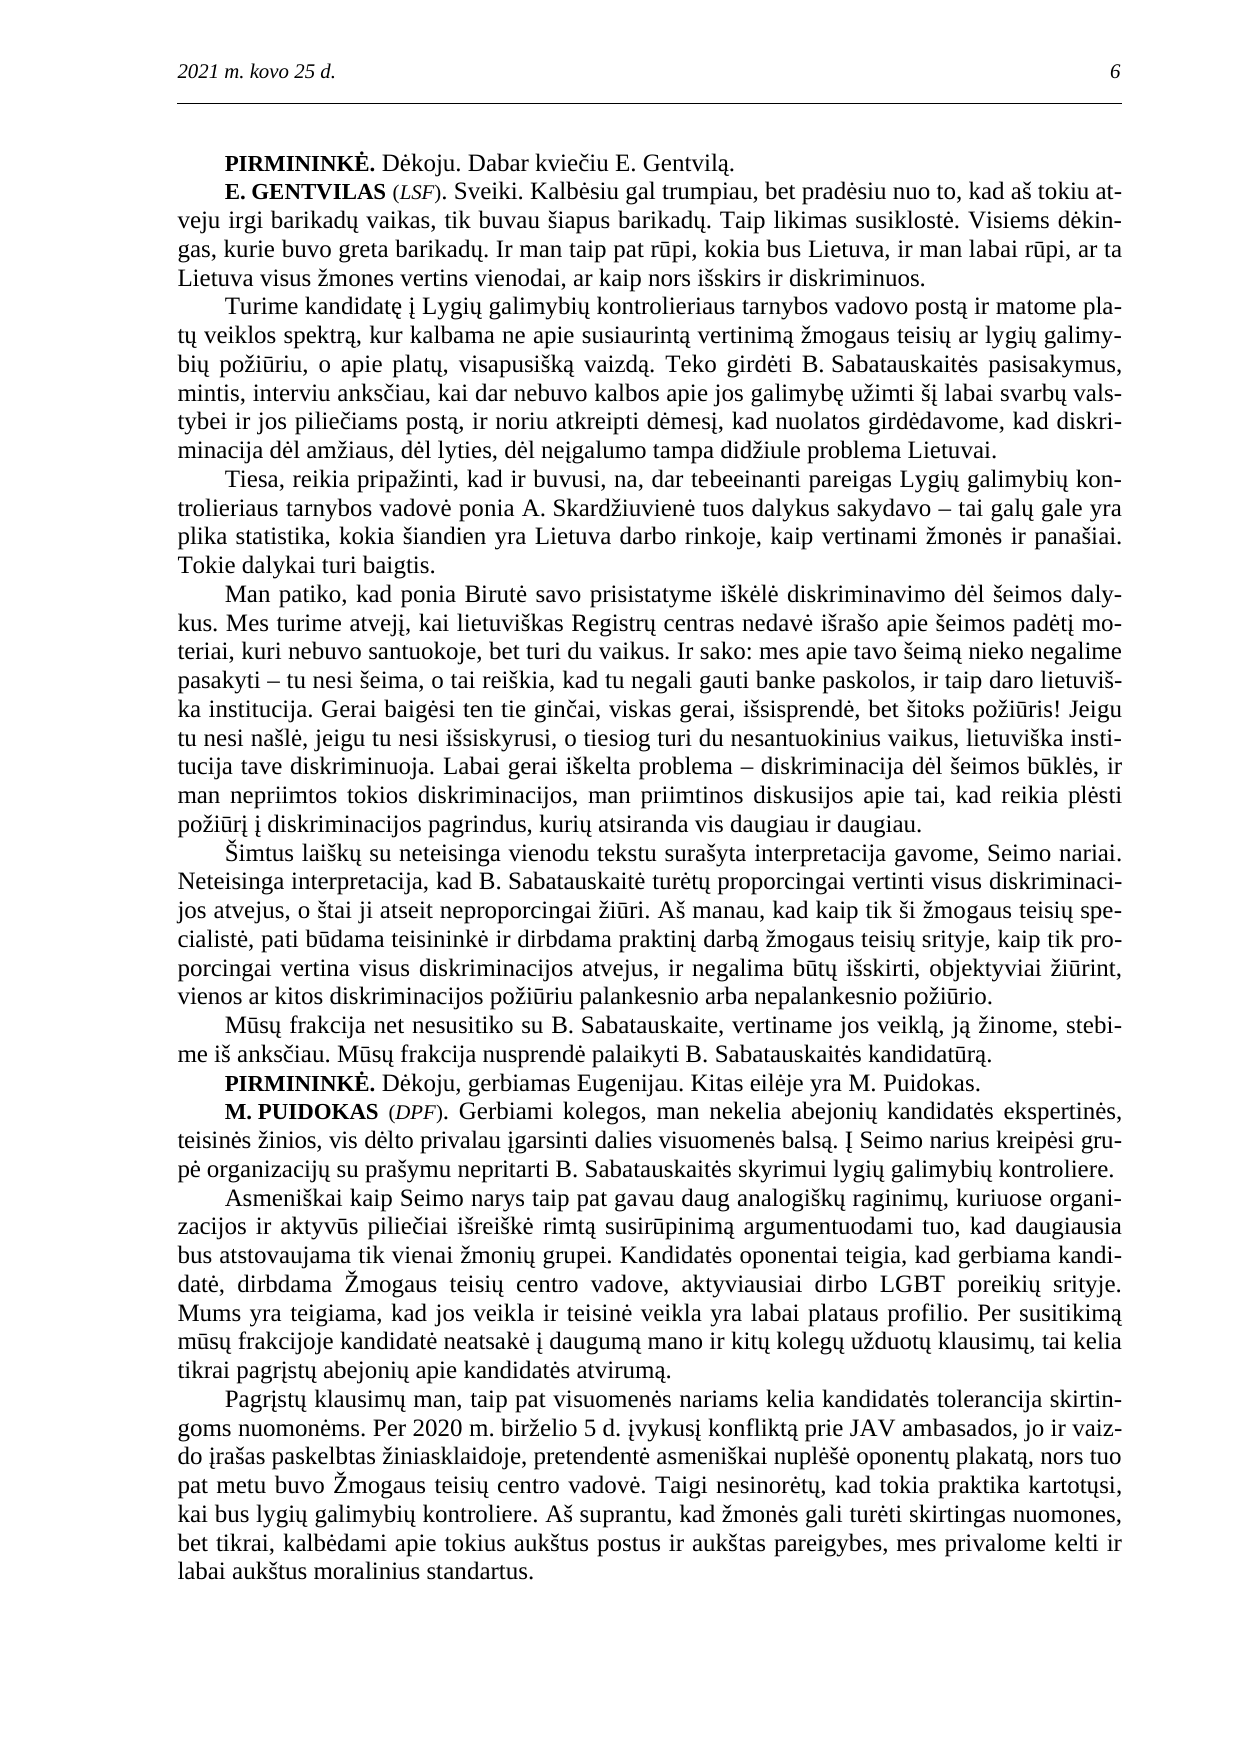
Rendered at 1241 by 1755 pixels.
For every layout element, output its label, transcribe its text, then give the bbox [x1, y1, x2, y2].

text PIRMININKĖ. Dė­ko­ju, ger­bia­mas Eu­ge­ni­jau. Ki­tas ei­lė­je yra M. Pui­do­kas. [177, 1068, 1122, 1096]
text Tu­ri­me kan­di­da­tę į Ly­gių ga­li­my­bių kon­tro­lie­riaus tar­ny­bos va­do­vo pos­tą ir ma­to­me pla­tų veik­los spek­trą, kur kal­ba­ma ne apie su­siau­rin­tą ver­ti­ni­mą žmo­gaus tei­sių ar ly­gių ga­li­my­bių po­žiū­riu, o apie pla­tų, vi­sa­pu­siš­ką vaiz­dą. Te­ko gir­dė­ti B. Sa­ba­taus­kai­tės pa­si­sa­ky­mus, min­tis, in­ter­viu anks­čiau, kai dar ne­bu­vo kal­bos apie jos ga­li­my­bę už­im­ti šį la­bai svar­bų vals­ty­bei ir jos pi­lie­čiams pos­tą, ir no­riu at­kreip­ti dė­me­sį, kad nuo­la­tos gir­dė­da­vo­me, kad dis­kri­mi­na­ci­ja dėl am­žiaus, dėl ly­ties, dėl ne­įga­lu­mo tam­pa di­džiu­le pro­ble­ma Lie­tu­vai. [177, 291, 1122, 464]
text As­me­niš­kai kaip Sei­mo na­rys taip pat ga­vau daug ana­lo­giš­kų ra­gi­ni­mų, ku­riuo­se or­ga­ni­za­ci­jos ir ak­ty­vūs pi­lie­čiai iš­reiš­kė rim­tą su­si­rū­pi­ni­mą ar­gu­men­tuo­da­mi tuo, kad dau­giau­sia bus at­sto­vau­ja­ma tik vie­nai žmo­nių gru­pei. Kan­di­da­tės opo­nen­tai tei­gia, kad ger­bia­ma kan­di­da­tė, dirb­da­ma Žmo­gaus tei­sių cen­tro va­do­ve, ak­ty­viau­siai dir­bo LGBT po­rei­kių sri­ty­je. Mums yra tei­gia­ma, kad jos veik­la ir tei­si­nė veik­la yra la­bai pla­taus pro­fi­lio. Per su­si­ti­ki­mą mū­sų frak­ci­jo­je kan­di­da­tė ne­at­sa­kė į dau­gu­mą ma­no ir ki­tų ko­le­gų už­duo­tų klau­si­mų, tai ke­lia tik­rai pa­grįs­tų abe­jo­nių apie kan­di­da­tės at­vi­ru­mą. [177, 1183, 1122, 1384]
text Šim­tus laiš­kų su ne­tei­sin­ga vie­no­du teks­tu su­ra­šy­ta in­ter­pre­ta­ci­ja ga­vo­me, Sei­mo na­riai. Ne­tei­sin­ga in­ter­pre­ta­ci­ja, kad B. Sa­ba­taus­kai­tė tu­rė­tų pro­por­cin­gai ver­tin­ti vi­sus dis­kri­mi­na­ci­jos at­ve­jus, o štai ji at­seit ne­pro­por­cin­gai žiū­ri. Aš ma­nau, kad kaip tik ši žmo­gaus tei­sių spe­cia­lis­tė, pa­ti bū­da­ma tei­si­nin­kė ir dirb­da­ma prak­ti­nį dar­bą žmo­gaus tei­sių sri­ty­je, kaip tik pro­por­cin­gai ver­ti­na vi­sus dis­kri­mi­na­ci­jos at­ve­jus, ir ne­ga­li­ma bū­tų iš­skir­ti, ob­jek­ty­viai žiū­rint, vie­nos ar ki­tos dis­kri­mi­na­ci­jos po­žiū­riu pa­lan­kes­nio ar­ba ne­pa­lan­kes­nio po­žiū­rio. [177, 838, 1122, 1010]
text E. GENTVILAS (LSF). Svei­ki. Kal­bė­siu gal trum­piau, bet pra­dė­siu nuo to, kad aš to­kiu at­ve­ju ir­gi ba­ri­ka­dų vai­kas, tik bu­vau šia­pus ba­ri­ka­dų. Taip li­ki­mas su­si­klos­tė. Vi­siems dė­kin­gas, ku­rie bu­vo gre­ta ba­ri­ka­dų. Ir man taip pat rū­pi, ko­kia bus Lie­tu­va, ir man la­bai rū­pi, ar ta Lie­tu­va vi­sus žmo­nes ver­tins vie­no­dai, ar kaip nors iš­skirs ir dis­kri­mi­nuos. [177, 176, 1122, 291]
text Tie­sa, rei­kia pri­pa­žin­ti, kad ir bu­vu­si, na, dar te­be­ei­nan­ti pa­rei­gas Ly­gių ga­li­my­bių kon­tro­lie­riaus tar­ny­bos va­do­vė po­nia A. Skar­džiu­vie­nė tuos da­ly­kus sa­ky­da­vo – tai ga­lų ga­le yra pli­ka sta­tis­ti­ka, ko­kia šian­dien yra Lie­tu­va dar­bo rin­ko­je, kaip ver­ti­na­mi žmo­nės ir pa­na­šiai. To­kie da­ly­kai tu­ri baig­tis. [177, 464, 1122, 579]
text Man pa­ti­ko, kad po­nia Bi­ru­tė sa­vo pri­sis­ta­ty­me iš­kė­lė dis­kri­mi­na­vi­mo dėl šei­mos da­ly­kus. Mes tu­ri­me at­ve­jį, kai lie­tu­viš­kas Re­gist­rų cen­tras ne­da­vė iš­ra­šo apie šei­mos pa­dė­tį mo­te­riai, ku­ri ne­bu­vo san­tuo­ko­je, bet tu­ri du vai­kus. Ir sa­ko: mes apie ta­vo šei­mą nie­ko ne­ga­li­me pa­sa­ky­ti – tu ne­si šei­ma, o tai reiš­kia, kad tu ne­ga­li gau­ti ban­ke pa­sko­los, ir taip da­ro lie­tu­viš­ka ins­ti­tu­ci­ja. Ge­rai bai­gė­si ten tie gin­čai, vis­kas ge­rai, iš­si­spren­dė, bet ši­toks po­žiū­ris! Jei­gu tu ne­si naš­lė, jei­gu tu ne­si iš­si­sky­ru­si, o tie­siog tu­ri du ne­san­tuo­ki­nius vai­kus, lie­tu­viš­ka ins­ti­tu­ci­ja ta­ve dis­kri­mi­nuo­ja. La­bai ge­rai iš­kel­ta pro­ble­ma – dis­kri­mi­na­ci­ja dėl šei­mos būk­lės, ir man ne­pri­im­tos to­kios dis­kri­mi­na­ci­jos, man pri­im­ti­nos dis­ku­si­jos apie tai, kad rei­kia plės­ti po­žiū­rį į dis­kri­mi­na­ci­jos pa­grin­dus, ku­rių at­si­ran­da vis dau­giau ir dau­giau. [177, 579, 1122, 838]
text Pa­grįs­tų klau­si­mų man, taip pat vi­suo­me­nės na­riams ke­lia kan­di­da­tės to­le­ran­ci­ja skir­tin­goms nuo­mo­nėms. Per 2020 m. bir­že­lio 5 d. įvy­ku­sį kon­flik­tą prie JAV am­ba­sa­dos, jo ir vaiz­do įra­šas pa­skelb­tas ži­niask­lai­do­je, pre­ten­den­tė as­me­niš­kai nu­plė­šė opo­nen­tų pla­ka­tą, nors tuo pat me­tu bu­vo Žmo­gaus tei­sių cen­tro va­do­vė. Tai­gi ne­si­no­rė­tų, kad to­kia prak­ti­ka kar­to­tų­si, kai bus ly­gių ga­li­my­bių kon­tro­lie­re. Aš su­pran­tu, kad žmo­nės ga­li tu­rė­ti skir­tin­gas nuo­mo­nes, bet tik­rai, kal­bėdami apie to­kius aukš­tus pos­tus ir aukš­tas pa­rei­gy­bes, mes pri­va­lo­me kel­ti ir la­bai aukš­tus mo­ra­li­nius stan­dar­tus. [177, 1384, 1122, 1585]
text PIRMININKĖ. Dė­ko­ju. Da­bar kvie­čiu E. Gent­vi­lą. [177, 148, 1122, 176]
text Mū­sų frak­ci­ja net ne­su­si­ti­ko su B. Sa­ba­taus­kai­te, ver­ti­na­me jos veik­lą, ją ži­no­me, ste­bi­me iš anks­čiau. Mū­sų frak­ci­ja nu­spren­dė pa­lai­ky­ti B. Sa­ba­taus­kai­tės kan­di­da­tū­rą. [177, 1010, 1122, 1068]
text M. PUIDOKAS (DPF). Ger­bia­mi ko­le­gos, man ne­ke­lia abe­jo­nių kan­di­da­tės eks­per­ti­nės, tei­si­nės ži­nios, vis dėl­to pri­va­lau įgar­sin­ti da­lies vi­suo­me­nės bal­są. Į Sei­mo na­rius krei­pė­si gru­pė or­ga­ni­za­ci­jų su pra­šy­mu ne­pri­tar­ti B. Sa­ba­taus­kai­tės sky­ri­mui ly­gių ga­li­my­bių kon­tro­lie­re. [177, 1096, 1122, 1183]
